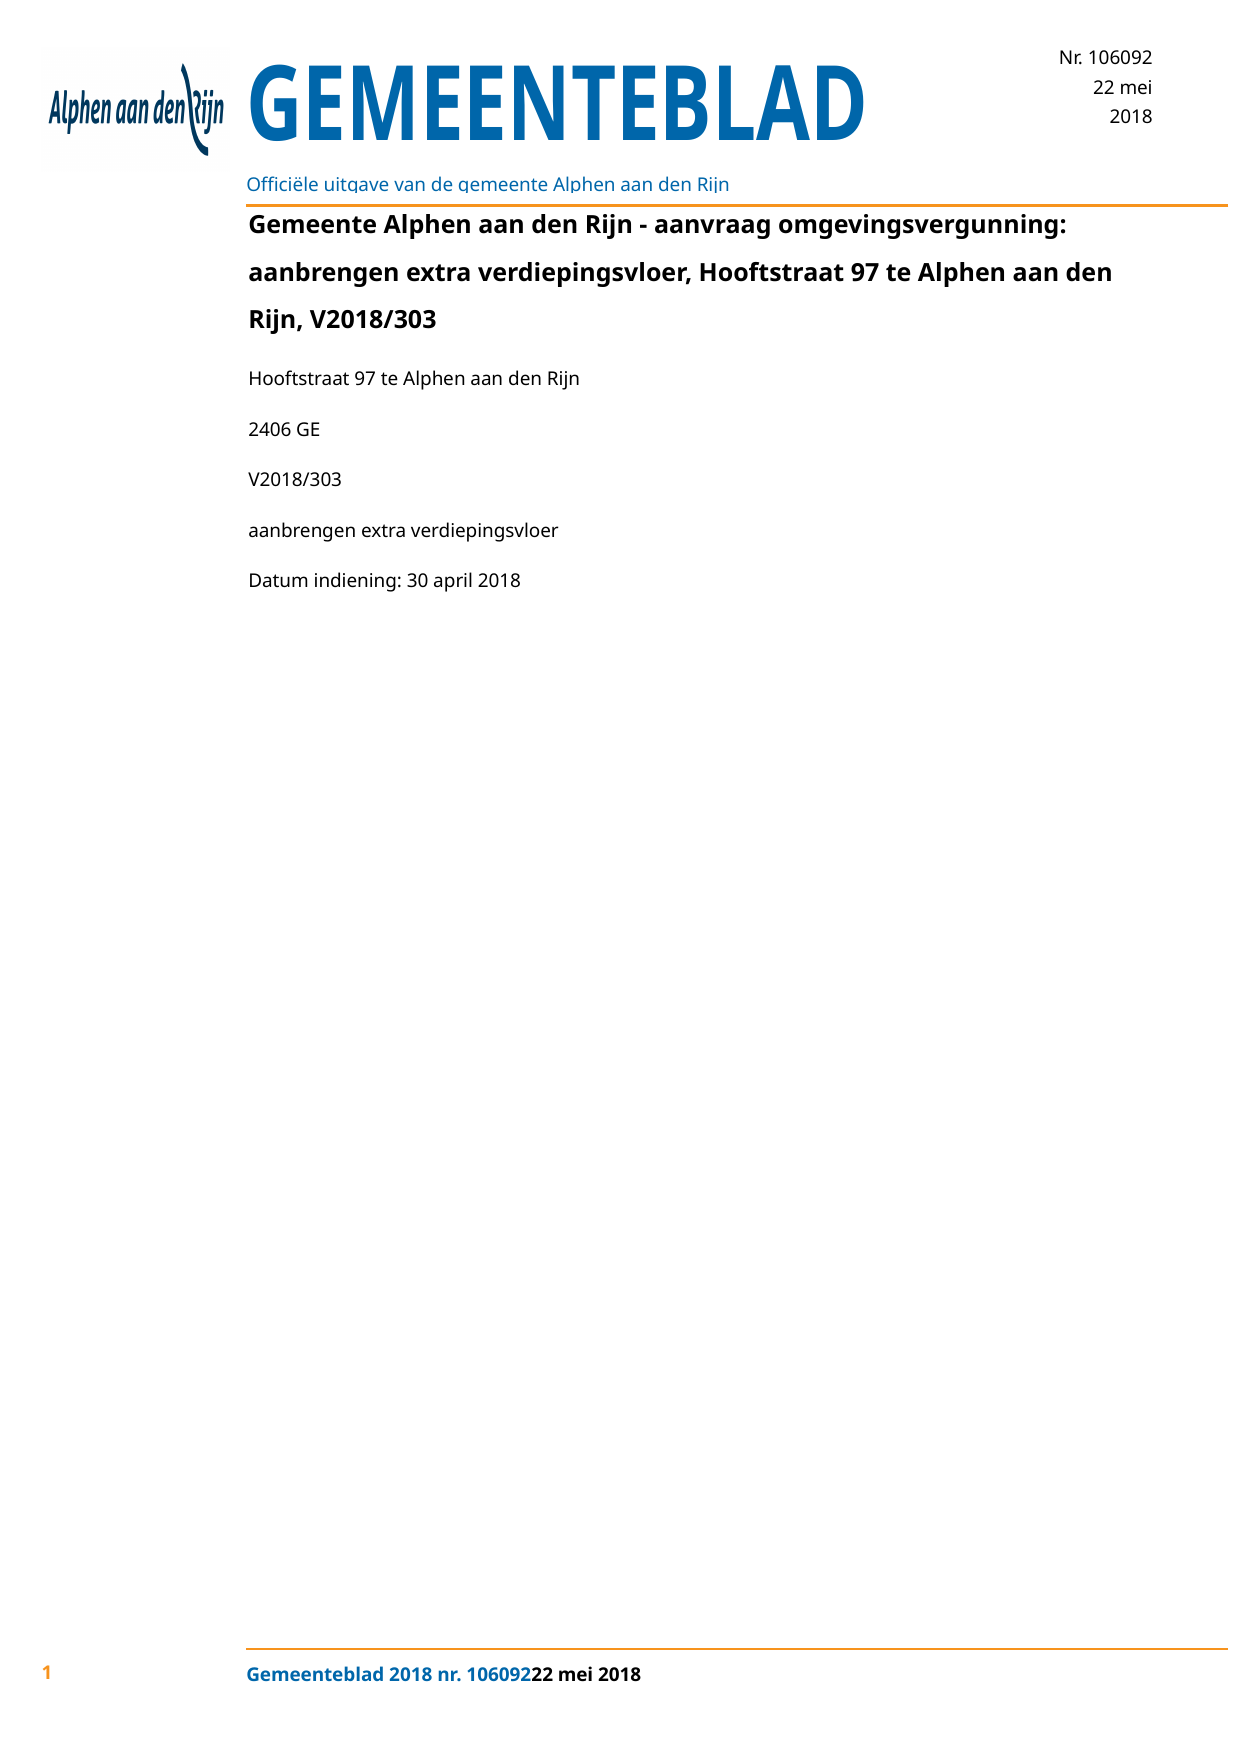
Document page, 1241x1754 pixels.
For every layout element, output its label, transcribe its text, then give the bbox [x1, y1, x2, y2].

picture [41, 47, 231, 172]
text aanbrengen extra verdiepingsvloer [248, 517, 1152, 542]
text 2406 GE [248, 416, 1152, 442]
text Hooftstraat 97 te Alphen aan den Rijn [248, 366, 1152, 391]
text Datum indiening: 30 april 2018 [248, 567, 1152, 593]
text V2018/303 [248, 466, 1152, 492]
text Gemeente Alphen aan den Rijn - aanvraag omgevingsvergunning: aanbrengen extra verdiepingsvloer, Hooftstraat 97 te Alphen aan den Rijn, V2018/303 [248, 207, 1152, 336]
